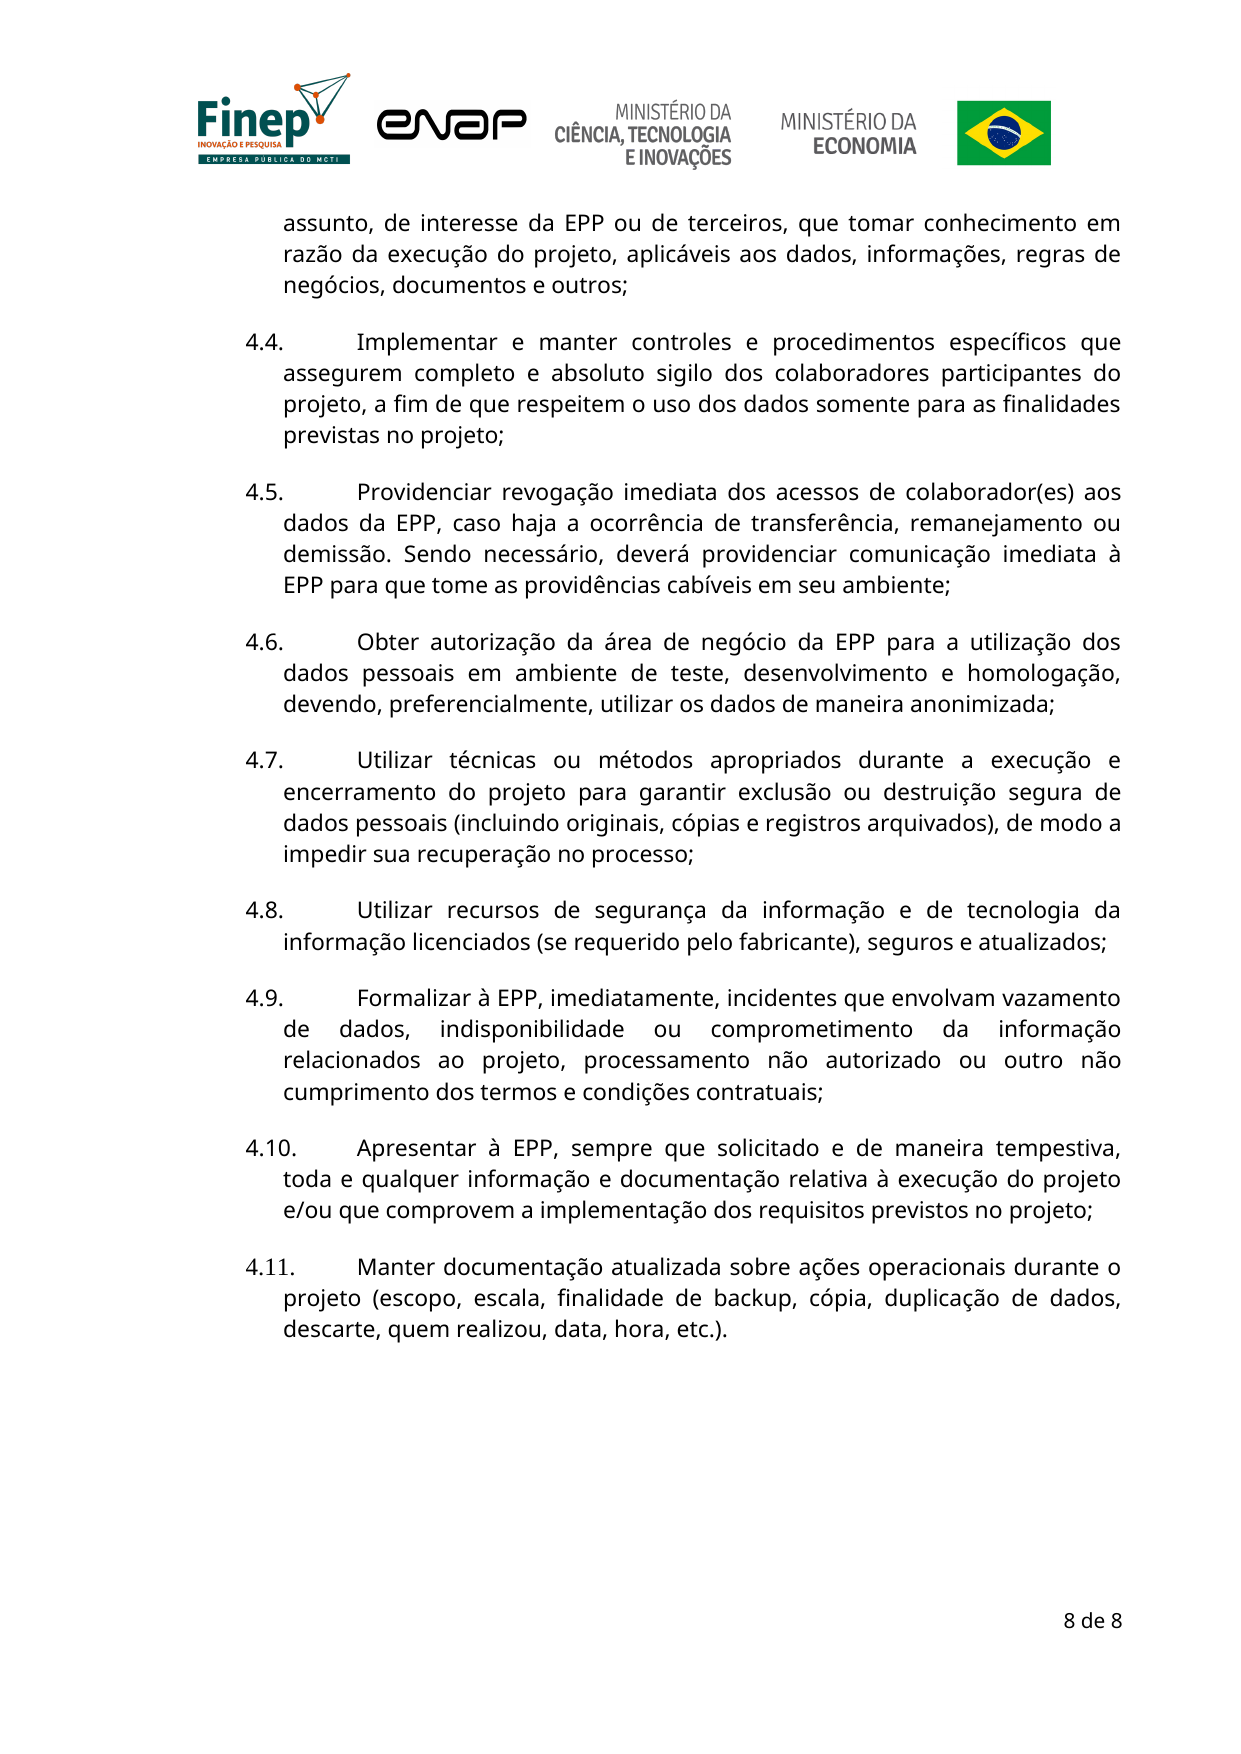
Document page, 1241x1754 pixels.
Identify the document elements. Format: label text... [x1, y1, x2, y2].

list Manter documentação atualizada sobre ações operacionais durante o projeto (escopo, escala, finalidade de backup, cópia, duplicação de dados, descarte, quem realizou, data, hora, etc.). [245, 1251, 1122, 1344]
list Formalizar à EPP, imediatamente, incidentes que envolvam vazamento de dados, indisponibilidade ou comprometimento da informação relacionados ao projeto, processamento não autorizado ou outro não cumprimento dos termos e condições contratuais; [245, 982, 1122, 1107]
list Providenciar revogação imediata dos acessos de colaborador(es) aos dados da EPP, caso haja a ocorrência de transferência, remanejamento ou demissão. Sendo necessário, deverá providenciar comunicação imediata à EPP para que tome as providências cabíveis em seu ambiente; [245, 476, 1122, 601]
list Implementar e manter controles e procedimentos específicos que assegurem completo e absoluto sigilo dos colaboradores participantes do projeto, a fim de que respeitem o uso dos dados somente para as finalidades previstas no projeto; [245, 326, 1122, 451]
list Utilizar técnicas ou métodos apropriados durante a execução e encerramento do projeto para garantir exclusão ou destruição segura de dados pessoais (incluindo originais, cópias e registros arquivados), de modo a impedir sua recuperação no processo; [245, 744, 1122, 869]
list Utilizar recursos de segurança da informação e de tecnologia da informação licenciados (se requerido pelo fabricante), seguros e atualizados; [245, 894, 1122, 957]
list Obter autorização da área de negócio da EPP para a utilização dos dados pessoais em ambiente de teste, desenvolvimento e homologação, devendo, preferencialmente, utilizar os dados de maneira anonimizada; [245, 626, 1122, 719]
list Apresentar à EPP, sempre que solicitado e de maneira tempestiva, toda e qualquer informação e documentação relativa à execução do projeto e/ou que comprovem a implementação dos requisitos previstos no projeto; [245, 1132, 1122, 1226]
list assunto, de interesse da EPP ou de terceiros, que tomar conhecimento em razão da execução do projeto, aplicáveis aos dados, informações, regras de negócios, documentos e outros; [245, 207, 1122, 301]
